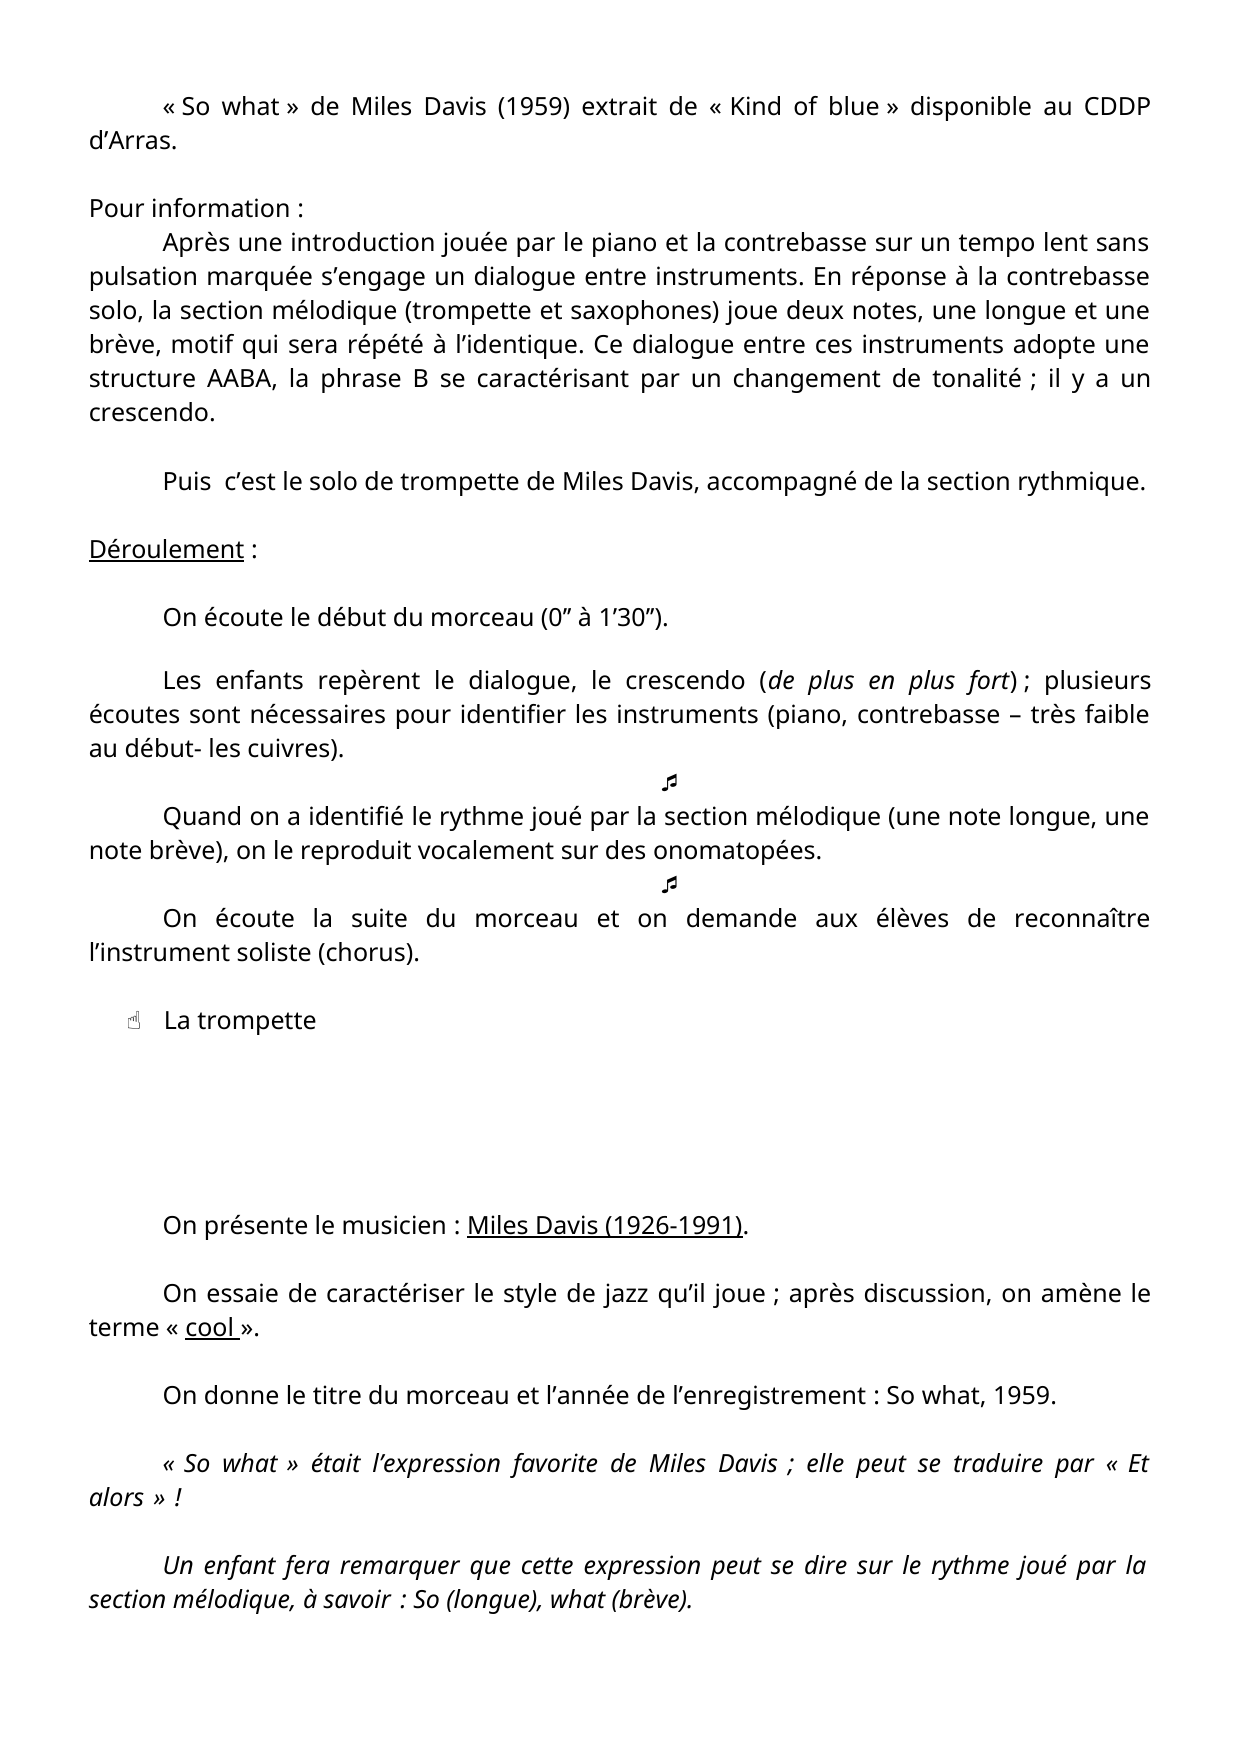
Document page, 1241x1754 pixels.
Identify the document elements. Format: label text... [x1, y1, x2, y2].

text « So what » était l’expression favorite de Miles Davis ; elle peut se traduire par « Et alors » ! [88, 1446, 1152, 1514]
text On essaie de caractériser le style de jazz qu’il joue ; après discussion, on amène le terme « cool ». [88, 1275, 1152, 1343]
text Pour information : [88, 191, 1152, 225]
text Un enfant fera remarquer que cette expression peut se dire sur le rythme joué par la section mélodique, à savoir : So (longue), what (brève). [88, 1548, 1152, 1616]
text Quand on a identifié le rythme joué par la section mélodique (une note longue, une note brève), on le reproduit vocalement sur des onomatopées. [88, 798, 1152, 867]
text Déroulement : [88, 531, 1152, 565]
text Les enfants repèrent le dialogue, le crescendo (de plus en plus fort) ; plusieurs écoutes sont nécessaires pour identifier les instruments (piano, contrebasse – très faible au début- les cuivres). [88, 662, 1152, 764]
list La trompette [126, 1003, 1152, 1037]
text On donne le titre du morceau et l’année de l’enregistrement : So what, 1959. [88, 1378, 1152, 1412]
text Puis c’est le solo de trompette de Miles Davis, accompagné de la section rythmique. [88, 463, 1152, 497]
text « So what » de Miles Davis (1959) extrait de « Kind of blue » disponible au CDDP d’Arras. [88, 88, 1152, 157]
text On écoute le début du morceau (0’’ à 1’30’’). [88, 599, 1152, 633]
text Après une introduction jouée par le piano et la contrebasse sur un tempo lent sans pulsation marquée s’engage un dialogue entre instruments. En réponse à la contrebasse solo, la section mélodique (trompette et saxophones) joue deux notes, une longue et une brève, motif qui sera répété à l’identique. Ce dialogue entre ces instruments adopte une structure AABA, la phrase B se caractérisant par un changement de tonalité ; il y a un crescendo. [88, 225, 1152, 429]
text On écoute la suite du morceau et on demande aux élèves de reconnaître l’instrument soliste (chorus). [88, 901, 1152, 969]
text On présente le musicien : Miles Davis (1926-1991). [88, 1207, 1152, 1241]
